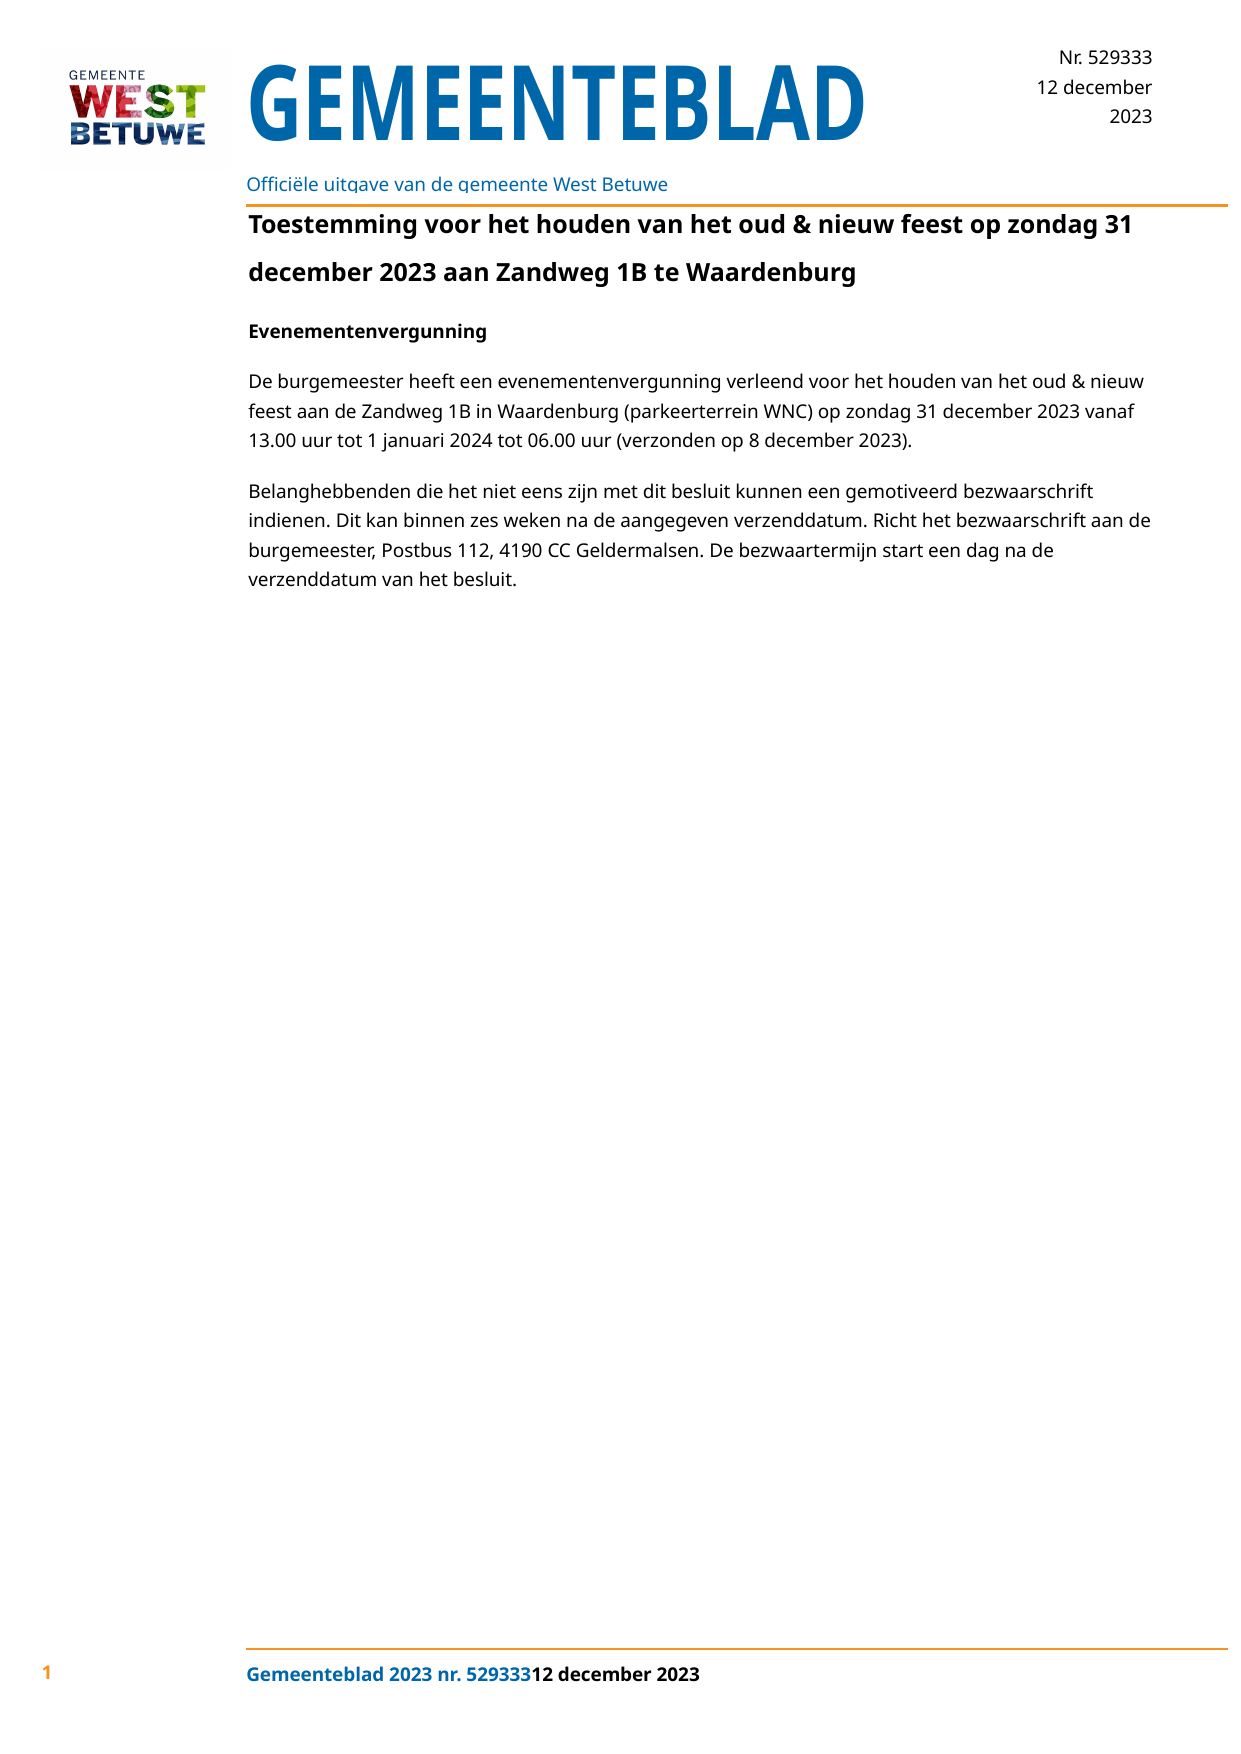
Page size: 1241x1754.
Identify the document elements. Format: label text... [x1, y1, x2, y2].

picture [41, 47, 231, 172]
text Belanghebbenden die het niet eens zijn met dit besluit kunnen een gemotiveerd bezwaarschrift indienen. Dit kan binnen zes weken na de aangegeven verzenddatum. Richt het bezwaarschrift aan de burgemeester, Postbus 112, 4190 CC Geldermalsen. De bezwaartermijn start een dag na de verzenddatum van het besluit. [248, 478, 1152, 592]
text Toestemming voor het houden van het oud & nieuw feest op zondag 31 december 2023 aan Zandweg 1B te Waardenburg [248, 207, 1152, 288]
text Evenementenvergunning [248, 318, 1152, 344]
text De burgemeester heeft een evenementenvergunning verleend voor het houden van het oud & nieuw feest aan de Zandweg 1B in Waardenburg (parkeerterrein WNC) op zondag 31 december 2023 vanaf 13.00 uur tot 1 januari 2024 tot 06.00 uur (verzonden op 8 december 2023). [248, 368, 1152, 453]
